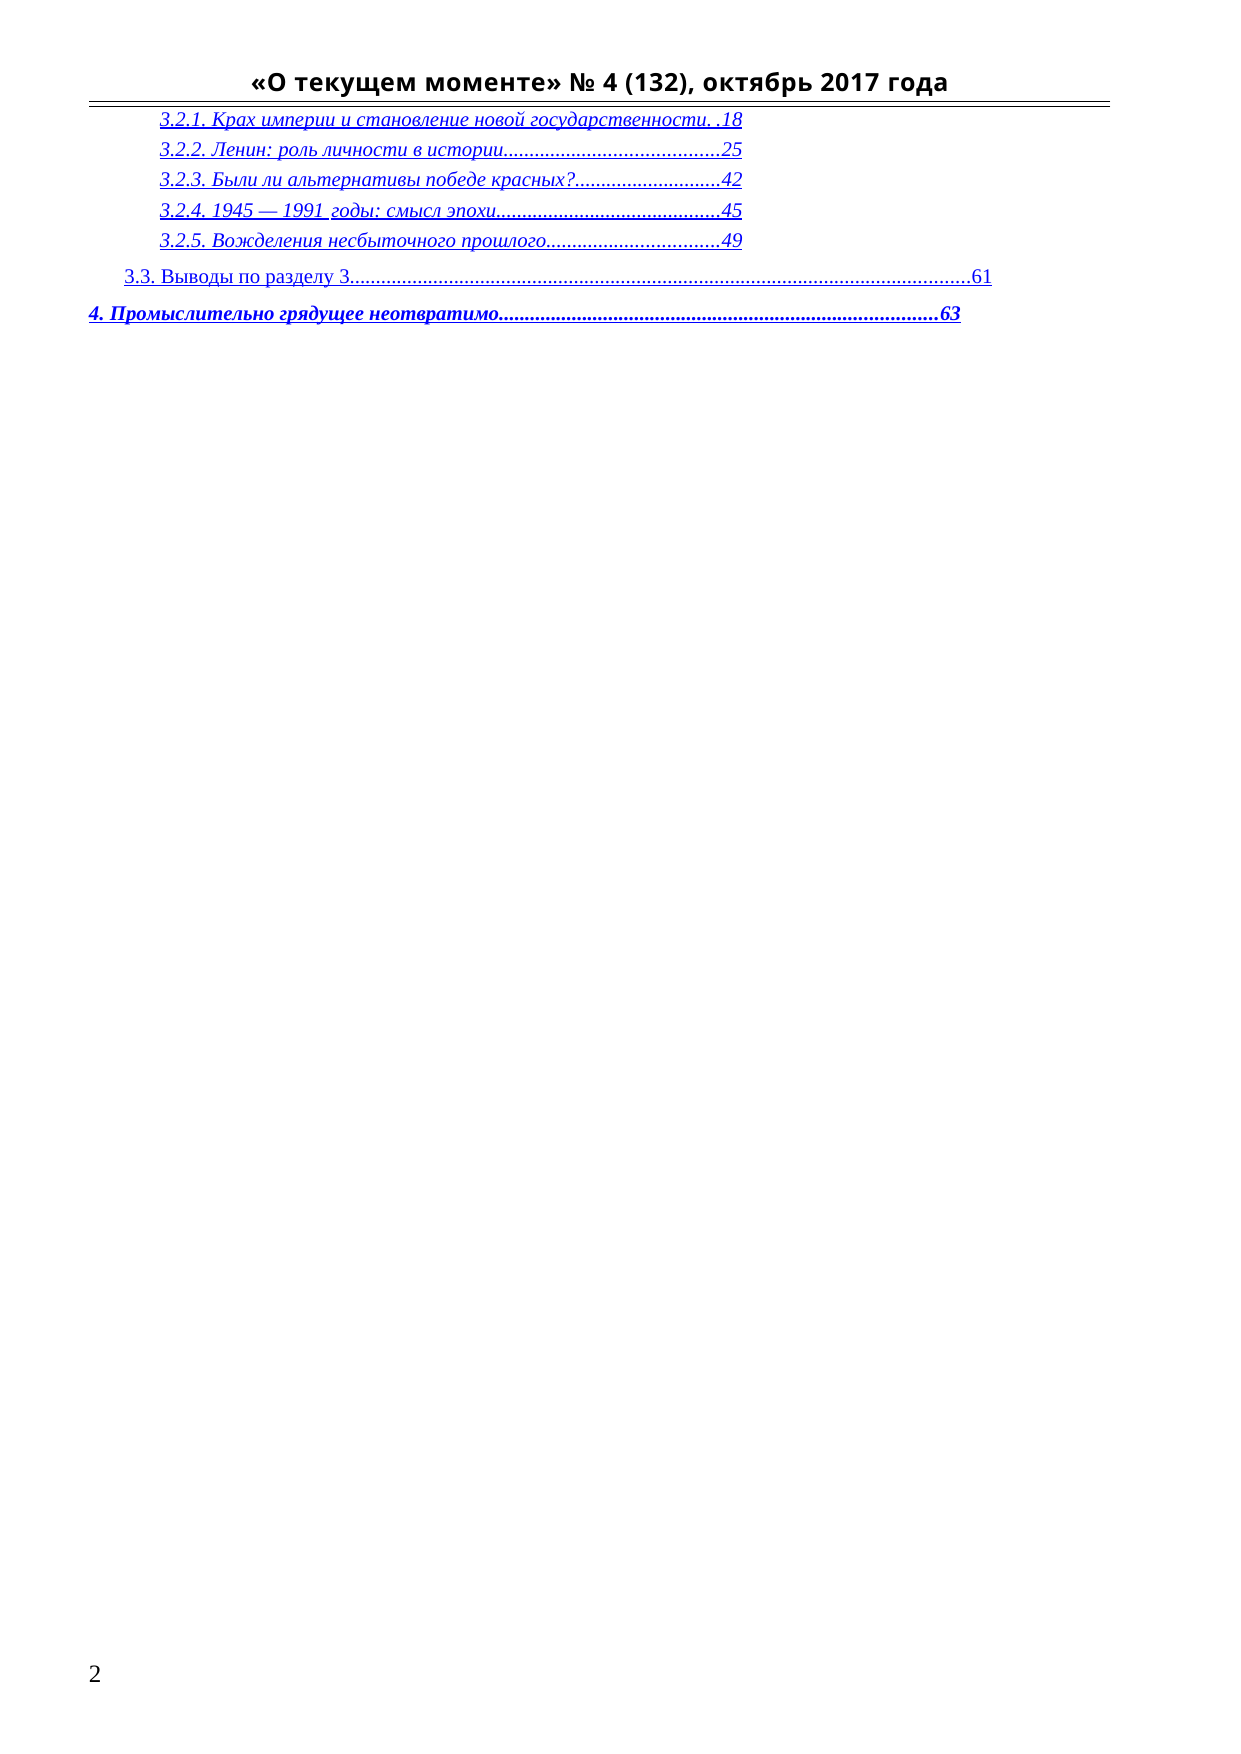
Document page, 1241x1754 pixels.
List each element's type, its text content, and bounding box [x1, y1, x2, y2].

text 3.2.1. Крах империи и становление новой государственности 18 [159, 107, 992, 131]
text 3.2.3. Были ли альтернативы победе красных? 42 [159, 167, 992, 191]
text 3.3. Выводы по разделу 3 61 [124, 264, 992, 285]
text 3.2.2. Ленин: роль личности в истории 25 [159, 137, 992, 161]
text 3.2.5. Вожделения несбыточного прошлого 49 [159, 228, 992, 252]
text 4. Промыслительно грядущее неотвратимо 63 [89, 301, 963, 325]
text 3.2.4. 1945 — 1991 годы: смысл эпохи 45 [159, 197, 992, 222]
